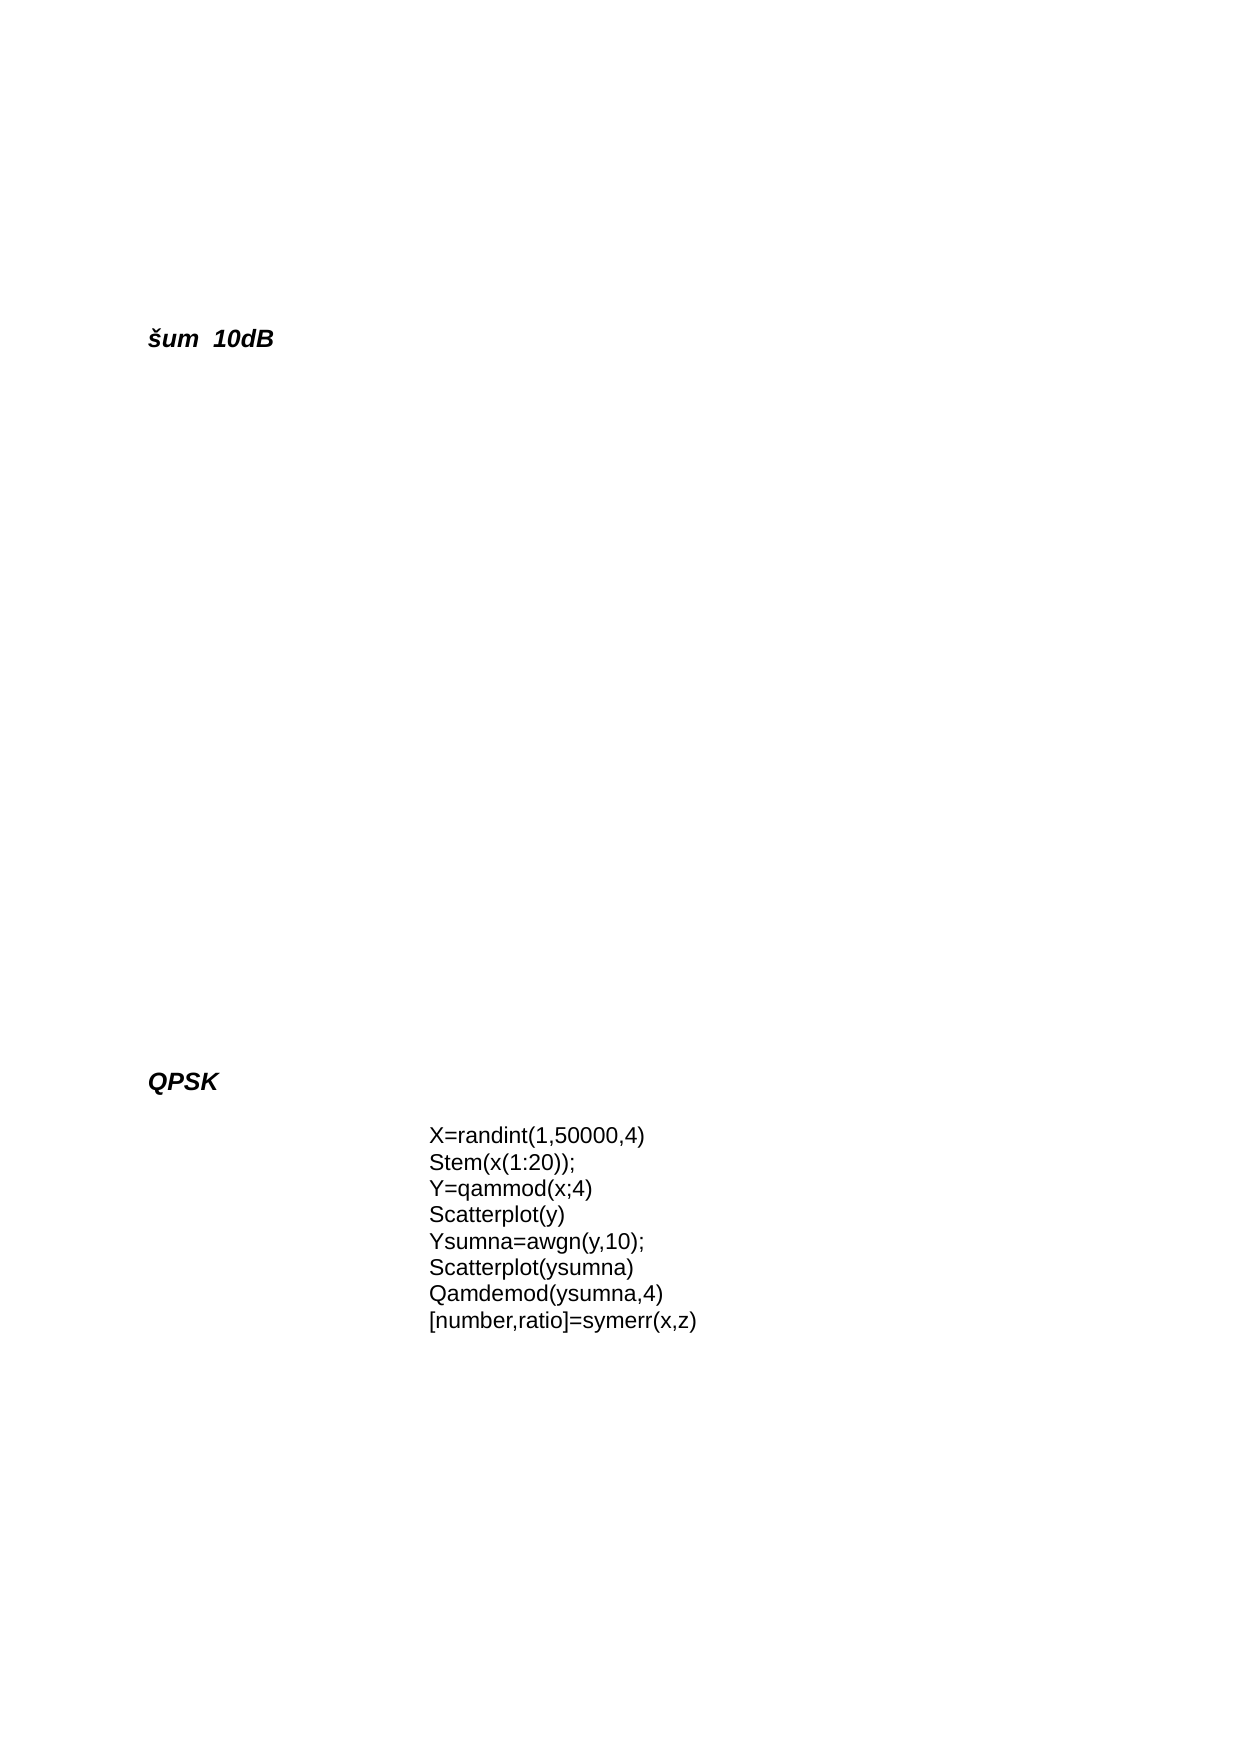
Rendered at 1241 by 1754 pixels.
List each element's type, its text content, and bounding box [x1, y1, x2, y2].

text X=randint(1,50000,4) [148, 1122, 1093, 1149]
text [number,ratio]=symerr(x,z) [148, 1307, 1093, 1333]
text Qamdemod(ysumna,4) [148, 1280, 1093, 1307]
text Stem(x(1:20)); [148, 1149, 1093, 1175]
text Scatterplot(y) [148, 1201, 1093, 1228]
text Scatterplot(ysumna) [148, 1254, 1093, 1280]
text Y=qammod(x;4) [148, 1175, 1093, 1201]
text Ysumna=awgn(y,10); [148, 1228, 1093, 1254]
text šum 10dB [148, 324, 1093, 353]
text QPSK [148, 1067, 1093, 1096]
